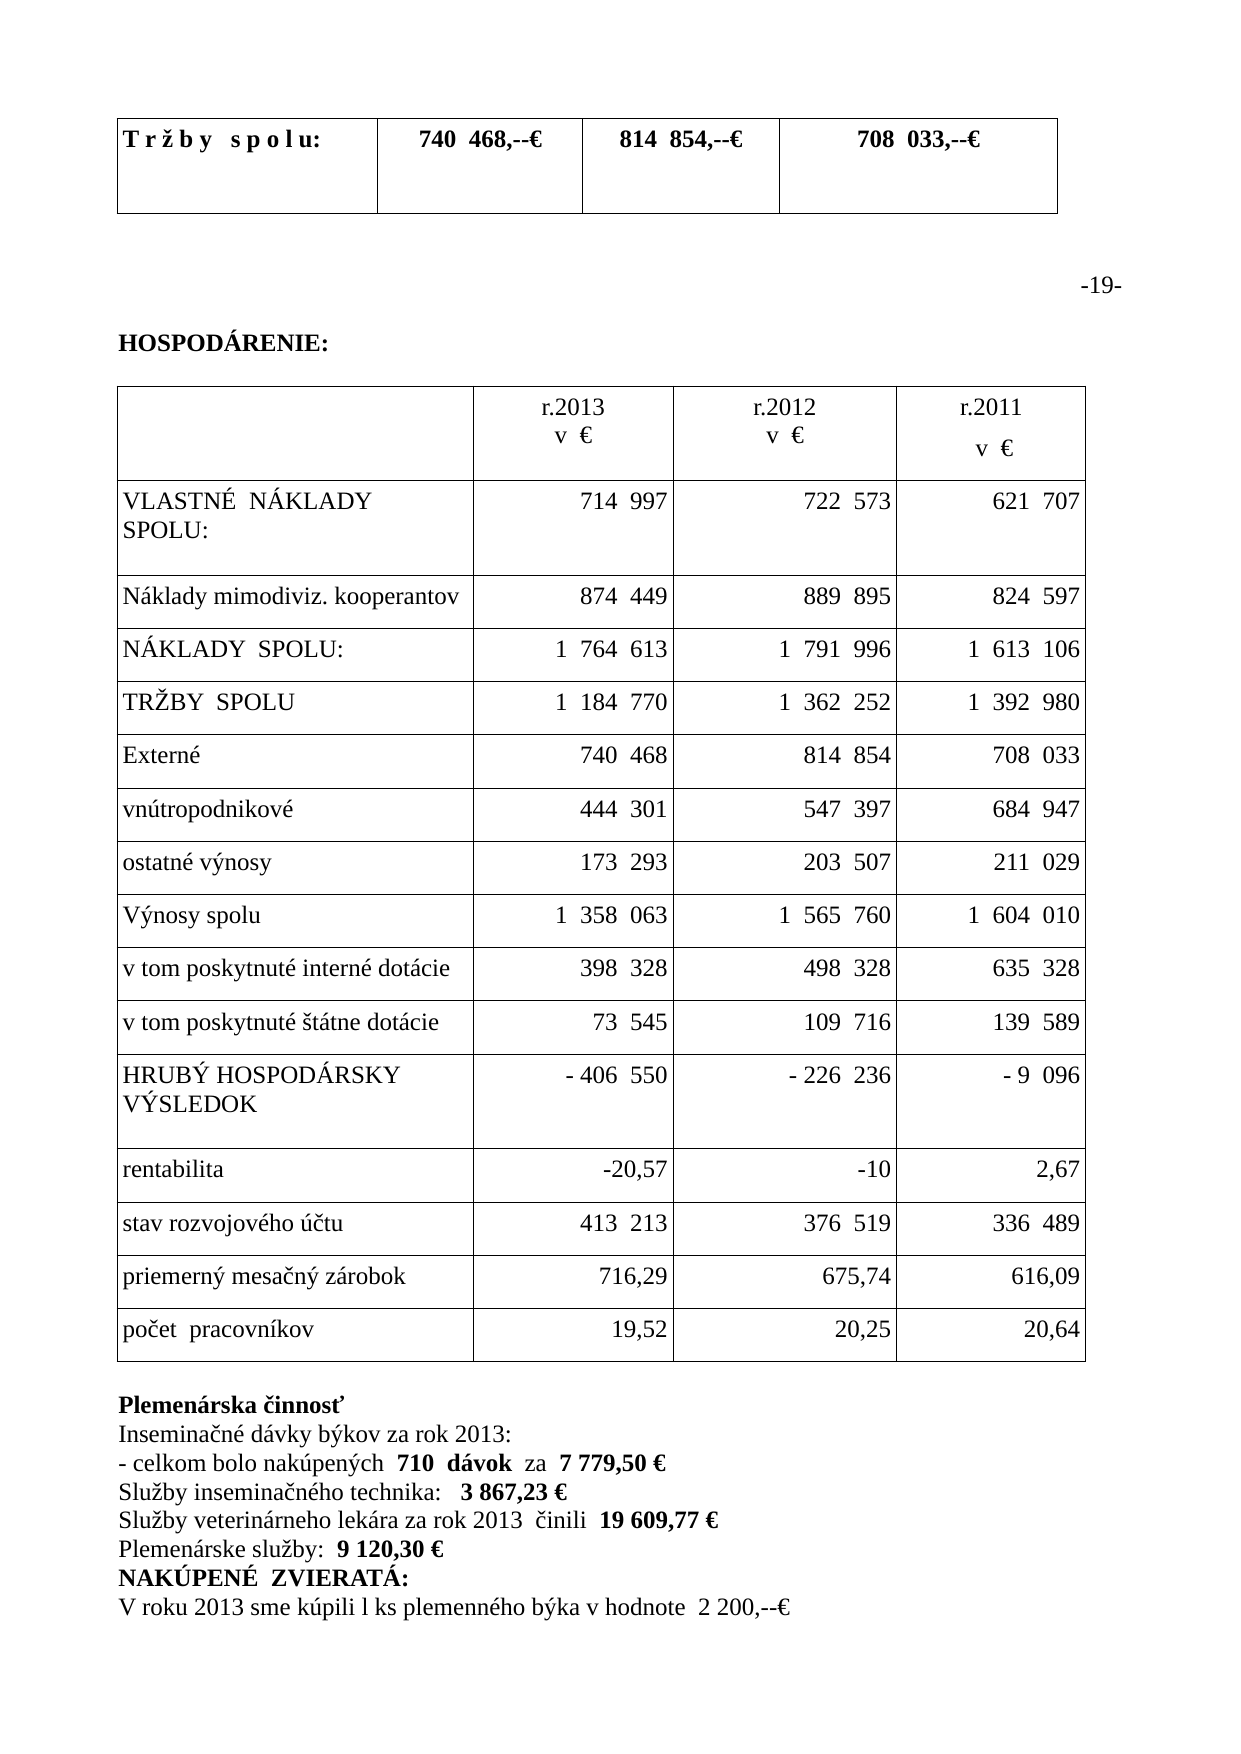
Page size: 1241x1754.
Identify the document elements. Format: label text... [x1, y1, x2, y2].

table_cell - 9 096 [897, 1055, 1085, 1148]
table_cell vnútropodnikové [118, 789, 473, 841]
table_cell TRŽBY SPOLU [118, 682, 473, 734]
table_cell HRUBÝ HOSPODÁRSKY VÝSLEDOK [118, 1055, 473, 1148]
table_cell VLASTNÉ NÁKLADY SPOLU: [118, 481, 473, 574]
table_cell 139 589 [897, 1001, 1085, 1054]
text -19- [118, 271, 1122, 299]
text Inseminačné dávky býkov za rok 2013: [118, 1419, 1122, 1448]
table_cell 1 764 613 [474, 629, 673, 681]
table_cell 740 468 [474, 735, 673, 787]
text Služby inseminačného technika: 3 867,23 € [118, 1477, 1122, 1505]
table_cell 398 328 [474, 948, 673, 1000]
table_cell -10 [674, 1149, 896, 1201]
text - celkom bolo nakúpených 710 dávok za 7 779,50 € [118, 1448, 1122, 1477]
table_cell 1 362 252 [674, 682, 896, 734]
text HOSPODÁRENIE: [118, 328, 1122, 357]
table_cell Výnosy spolu [118, 895, 473, 947]
table_cell 1 392 980 [897, 682, 1085, 734]
table_cell 708 033 [897, 735, 1085, 787]
table_cell 716,29 [474, 1256, 673, 1308]
table_cell - 226 236 [674, 1055, 896, 1148]
table_header r.2012 v € [674, 387, 896, 480]
table_cell počet pracovníkov [118, 1309, 473, 1361]
text Plemenárska činnosť [118, 1390, 1122, 1419]
table_cell 675,74 [674, 1256, 896, 1308]
table_cell 498 328 [674, 948, 896, 1000]
table_cell -20,57 [474, 1149, 673, 1201]
table_cell 547 397 [674, 789, 896, 841]
table_cell rentabilita [118, 1149, 473, 1201]
table_cell stav rozvojového účtu [118, 1203, 473, 1254]
table_cell 616,09 [897, 1256, 1085, 1308]
table_cell 1 565 760 [674, 895, 896, 947]
table_cell 889 895 [674, 576, 896, 628]
table_cell Externé [118, 735, 473, 787]
text NAKÚPENÉ ZVIERATÁ: [118, 1563, 1122, 1592]
table_cell 1 604 010 [897, 895, 1085, 947]
table_cell Náklady mimodiviz. kooperantov [118, 576, 473, 628]
table_cell 635 328 [897, 948, 1085, 1000]
table_cell 19,52 [474, 1309, 673, 1361]
table_cell NÁKLADY SPOLU: [118, 629, 473, 681]
table_cell 2,67 [897, 1149, 1085, 1201]
table_cell priemerný mesačný zárobok [118, 1256, 473, 1308]
text V roku 2013 sme kúpili l ks plemenného býka v hodnote 2 200,--€ [118, 1592, 1122, 1620]
table_cell 376 519 [674, 1203, 896, 1254]
table_cell 722 573 [674, 481, 896, 574]
table_cell 740 468,--€ [378, 119, 582, 213]
text Služby veterinárneho lekára za rok 2013 činili 19 609,77 € [118, 1505, 1122, 1534]
table_cell T r ž b y s p o l u: [118, 119, 377, 213]
table_cell 336 489 [897, 1203, 1085, 1254]
table_cell v tom poskytnuté štátne dotácie [118, 1001, 473, 1054]
table_cell 1 184 770 [474, 682, 673, 734]
table_cell 20,64 [897, 1309, 1085, 1361]
table_cell 20,25 [674, 1309, 896, 1361]
table_cell 413 213 [474, 1203, 673, 1254]
table_header r.2011 v € [897, 387, 1085, 480]
table_cell 73 545 [474, 1001, 673, 1054]
text Plemenárske služby: 9 120,30 € [118, 1534, 1122, 1563]
table_cell 714 997 [474, 481, 673, 574]
table_cell 211 029 [897, 842, 1085, 894]
table_cell 444 301 [474, 789, 673, 841]
table_cell ostatné výnosy [118, 842, 473, 894]
table_cell v tom poskytnuté interné dotácie [118, 948, 473, 1000]
table_header [118, 387, 473, 480]
table_cell 1 613 106 [897, 629, 1085, 681]
table_header r.2013 v € [474, 387, 673, 480]
table_cell 203 507 [674, 842, 896, 894]
table_cell 1 791 996 [674, 629, 896, 681]
table_cell 814 854 [674, 735, 896, 787]
table_cell 824 597 [897, 576, 1085, 628]
table_cell 874 449 [474, 576, 673, 628]
table_cell - 406 550 [474, 1055, 673, 1148]
table_cell 173 293 [474, 842, 673, 894]
table_cell 684 947 [897, 789, 1085, 841]
table_cell 814 854,--€ [583, 119, 779, 213]
table_cell 708 033,--€ [780, 119, 1057, 213]
table_cell 1 358 063 [474, 895, 673, 947]
table_cell 109 716 [674, 1001, 896, 1054]
table_cell 621 707 [897, 481, 1085, 574]
